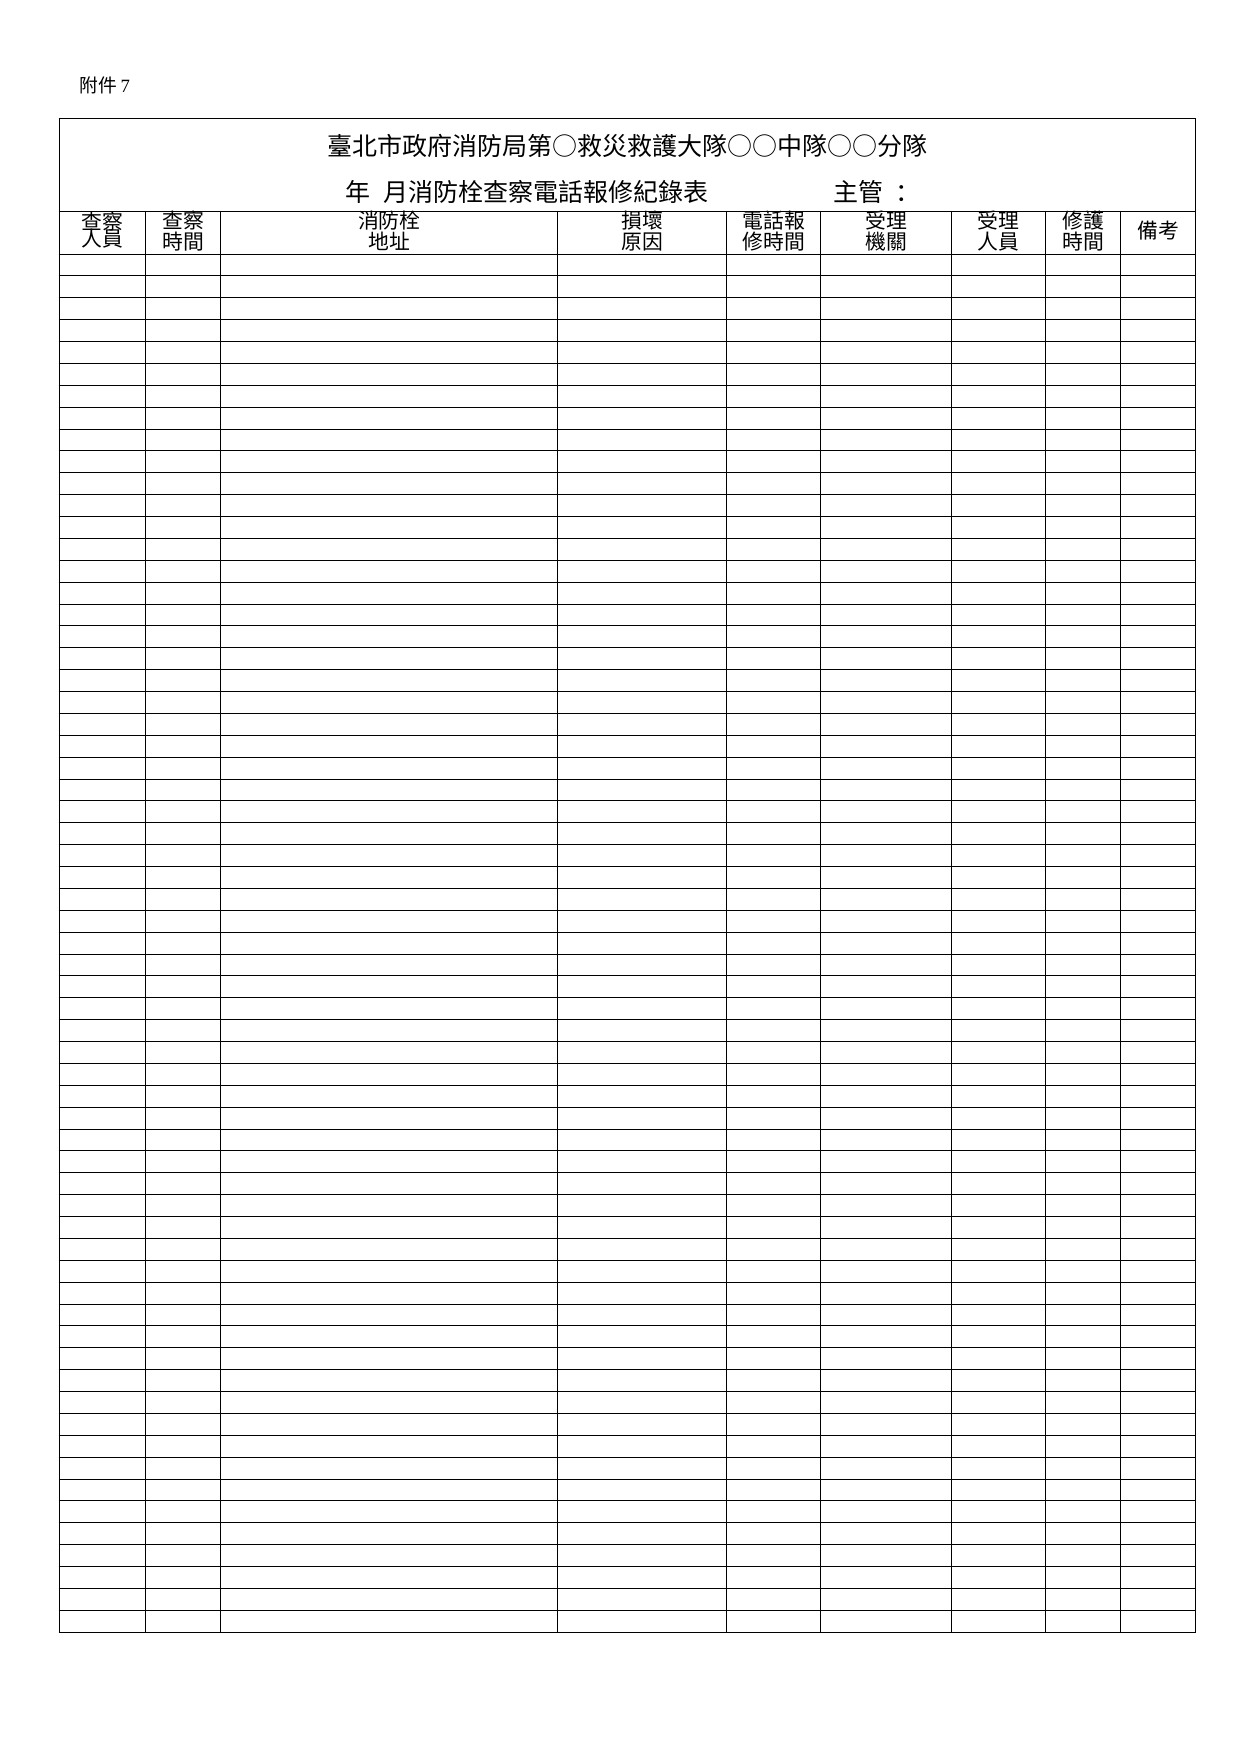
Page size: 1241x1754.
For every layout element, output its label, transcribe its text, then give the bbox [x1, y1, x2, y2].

table_cell [558, 1042, 726, 1063]
table_cell [1121, 867, 1195, 888]
table_cell 查察 人員 [60, 212, 145, 253]
table_cell [821, 1370, 951, 1391]
table_cell [1046, 561, 1120, 582]
table_cell [221, 1261, 557, 1282]
table_cell [558, 583, 726, 603]
table_cell [146, 1173, 220, 1194]
table_cell [1046, 1151, 1120, 1172]
table_cell [727, 1283, 820, 1303]
table_cell [1046, 539, 1120, 560]
table_cell [558, 1261, 726, 1282]
table_cell [952, 1020, 1045, 1041]
table_cell [146, 998, 220, 1019]
table_cell [727, 1326, 820, 1347]
table_cell [60, 1151, 145, 1172]
table_cell [60, 1173, 145, 1194]
table_cell [146, 911, 220, 932]
table_cell [821, 823, 951, 844]
table_cell [221, 1042, 557, 1063]
table_cell [146, 473, 220, 494]
table_cell [221, 976, 557, 997]
table_cell [727, 1261, 820, 1282]
table_cell [821, 1195, 951, 1216]
table_cell [727, 1414, 820, 1435]
table_cell [146, 955, 220, 975]
table_cell [952, 451, 1045, 472]
table_cell [821, 561, 951, 582]
table_cell [952, 1348, 1045, 1369]
table_cell [1121, 823, 1195, 844]
table_cell [821, 364, 951, 385]
table_cell [60, 1042, 145, 1063]
table_cell 備考 [1121, 212, 1195, 253]
table_cell [221, 1086, 557, 1107]
table_cell [60, 1326, 145, 1347]
table_cell [727, 692, 820, 713]
table_cell [146, 1545, 220, 1566]
table_cell [558, 386, 726, 407]
table_cell [146, 561, 220, 582]
table_cell [952, 1195, 1045, 1216]
table_cell [558, 998, 726, 1019]
table_cell [221, 1414, 557, 1435]
table_cell [1046, 867, 1120, 888]
table_cell [727, 386, 820, 407]
table_cell [558, 889, 726, 910]
table_cell [221, 933, 557, 953]
table_cell [60, 626, 145, 647]
table_cell [1121, 933, 1195, 953]
table_cell [146, 780, 220, 800]
table_cell [60, 364, 145, 385]
table_cell [558, 605, 726, 625]
table_cell [952, 823, 1045, 844]
table_cell [727, 1239, 820, 1260]
table_cell [221, 648, 557, 669]
table_cell [221, 1239, 557, 1260]
table_cell [558, 736, 726, 757]
table_cell [221, 386, 557, 407]
table_cell [727, 1611, 820, 1632]
table_cell [952, 408, 1045, 428]
table_cell [221, 867, 557, 888]
table_cell [558, 1195, 726, 1216]
table_cell [952, 583, 1045, 603]
table_cell [1121, 1326, 1195, 1347]
table_cell [60, 1195, 145, 1216]
table_cell [60, 1239, 145, 1260]
table_cell [558, 1108, 726, 1128]
table_cell [1046, 451, 1120, 472]
table_cell [952, 1173, 1045, 1194]
table_cell [952, 320, 1045, 341]
table_cell [221, 1392, 557, 1413]
table_cell [60, 1589, 145, 1610]
table_cell [952, 364, 1045, 385]
table_cell 受理 機關 [821, 212, 951, 253]
table_cell [821, 801, 951, 822]
table_cell [1046, 298, 1120, 319]
table_cell [221, 342, 557, 363]
table_cell [221, 1480, 557, 1500]
table_cell [1121, 1173, 1195, 1194]
table_cell [60, 386, 145, 407]
table_cell [821, 976, 951, 997]
table_cell [1121, 1108, 1195, 1128]
table_cell [558, 298, 726, 319]
table_cell [146, 933, 220, 953]
table_cell [1121, 1261, 1195, 1282]
table_cell [558, 976, 726, 997]
table_cell 查察 時間 [146, 212, 220, 253]
table_cell [727, 1130, 820, 1150]
table_cell [727, 1042, 820, 1063]
table_cell [1046, 1545, 1120, 1566]
table_cell [221, 955, 557, 975]
table_cell [952, 998, 1045, 1019]
table_cell [821, 1589, 951, 1610]
table_cell 消防栓 地址 [221, 212, 557, 253]
table_cell [1121, 583, 1195, 603]
table_cell [952, 1501, 1045, 1522]
table_cell [1046, 605, 1120, 625]
table_cell [558, 867, 726, 888]
table_cell [1046, 692, 1120, 713]
table_cell [1121, 1217, 1195, 1238]
table_cell [146, 889, 220, 910]
table_cell [1046, 670, 1120, 691]
table_cell [146, 1283, 220, 1303]
table_cell [146, 386, 220, 407]
table_cell [558, 1567, 726, 1588]
table_cell [952, 1480, 1045, 1500]
table_cell [727, 1458, 820, 1478]
table_cell [727, 605, 820, 625]
table_cell [1046, 1567, 1120, 1588]
table_cell [558, 1589, 726, 1610]
table_cell [558, 1523, 726, 1544]
table_cell [1046, 845, 1120, 866]
table_cell [952, 1436, 1045, 1457]
table_cell [821, 1086, 951, 1107]
table_cell [221, 780, 557, 800]
table_cell [727, 1436, 820, 1457]
table_cell [727, 626, 820, 647]
table_cell [727, 430, 820, 450]
table_cell [146, 1217, 220, 1238]
table_cell [727, 1217, 820, 1238]
table_cell [146, 255, 220, 275]
table_cell [952, 1589, 1045, 1610]
table_cell [221, 473, 557, 494]
table_cell [1121, 845, 1195, 866]
table_cell [60, 933, 145, 953]
table_cell [60, 1064, 145, 1085]
table_cell [146, 626, 220, 647]
table_cell [1046, 1611, 1120, 1632]
table_cell [952, 1130, 1045, 1150]
table_cell [1121, 1020, 1195, 1041]
table_cell [558, 1086, 726, 1107]
table_cell [60, 1501, 145, 1522]
table_cell [821, 998, 951, 1019]
table_cell [1046, 1261, 1120, 1282]
table_cell [1121, 1414, 1195, 1435]
table_cell [1121, 1370, 1195, 1391]
table_cell [1121, 430, 1195, 450]
table_cell [221, 1173, 557, 1194]
table_cell [60, 1108, 145, 1128]
table_cell [221, 889, 557, 910]
table_cell [1046, 1064, 1120, 1085]
table_cell [1121, 955, 1195, 975]
table_cell [1046, 1086, 1120, 1107]
table_cell [821, 495, 951, 516]
table_cell [558, 626, 726, 647]
table_cell [727, 408, 820, 428]
table_cell [821, 714, 951, 735]
table_cell [1046, 386, 1120, 407]
table_cell [952, 1108, 1045, 1128]
table_cell [821, 1436, 951, 1457]
table_cell 電話報 修時間 [727, 212, 820, 253]
table_cell [60, 320, 145, 341]
table_cell [952, 539, 1045, 560]
table_cell [60, 1611, 145, 1632]
table_cell [952, 342, 1045, 363]
table_cell [1046, 648, 1120, 669]
table_cell [1046, 801, 1120, 822]
table_cell [727, 1545, 820, 1566]
table_cell [1046, 911, 1120, 932]
table_cell [821, 1567, 951, 1588]
table_cell [558, 1370, 726, 1391]
table_cell [1121, 1523, 1195, 1544]
table_cell [1046, 517, 1120, 538]
table_cell [221, 364, 557, 385]
table_cell [60, 408, 145, 428]
table_cell [60, 889, 145, 910]
table_cell [146, 1348, 220, 1369]
table_cell [952, 1042, 1045, 1063]
table_cell [146, 670, 220, 691]
table_cell [60, 473, 145, 494]
table_cell [60, 1458, 145, 1478]
table_cell [60, 539, 145, 560]
table_cell [558, 1611, 726, 1632]
table_cell [1046, 1305, 1120, 1325]
table_cell [952, 298, 1045, 319]
table_cell [146, 1239, 220, 1260]
table_cell [1121, 1348, 1195, 1369]
table_cell [952, 1217, 1045, 1238]
table_cell [821, 1108, 951, 1128]
table_cell [221, 276, 557, 297]
table_cell [558, 561, 726, 582]
table_cell [1046, 1370, 1120, 1391]
table_cell [821, 517, 951, 538]
table_cell [952, 1523, 1045, 1544]
table_cell [558, 823, 726, 844]
table_cell [821, 1283, 951, 1303]
table_cell [1046, 1501, 1120, 1522]
table_cell [146, 1305, 220, 1325]
table_cell [952, 758, 1045, 778]
table_cell [821, 451, 951, 472]
table_cell [821, 255, 951, 275]
table_cell [60, 451, 145, 472]
table_cell [952, 780, 1045, 800]
table_cell [727, 911, 820, 932]
table_cell [727, 845, 820, 866]
table_cell [558, 539, 726, 560]
table_cell [1121, 1436, 1195, 1457]
table_cell [821, 780, 951, 800]
table_cell [727, 298, 820, 319]
table_cell [221, 801, 557, 822]
table_cell [727, 1480, 820, 1500]
table_cell [60, 1261, 145, 1282]
table_cell [146, 1611, 220, 1632]
table_cell [146, 801, 220, 822]
table_cell [221, 845, 557, 866]
table_cell [952, 911, 1045, 932]
table_cell [146, 1086, 220, 1107]
table_cell [60, 1370, 145, 1391]
table_cell [60, 1480, 145, 1500]
table_cell [146, 1567, 220, 1588]
table_cell [146, 1501, 220, 1522]
table_cell [558, 1326, 726, 1347]
table_cell [146, 1436, 220, 1457]
table_cell [558, 1151, 726, 1172]
table_cell [727, 1086, 820, 1107]
table_cell [146, 1130, 220, 1150]
table_cell [1121, 714, 1195, 735]
table_cell [1046, 1480, 1120, 1500]
table_cell [727, 1370, 820, 1391]
table_cell [558, 276, 726, 297]
table_cell [821, 1261, 951, 1282]
table_cell [221, 298, 557, 319]
table_cell [821, 1501, 951, 1522]
table_cell [821, 1020, 951, 1041]
table_cell [1121, 648, 1195, 669]
table_cell [558, 933, 726, 953]
table_cell [821, 670, 951, 691]
table_cell [821, 1414, 951, 1435]
table_cell [952, 517, 1045, 538]
table_cell [558, 408, 726, 428]
table_cell [952, 889, 1045, 910]
table_cell [146, 1020, 220, 1041]
table_cell [727, 648, 820, 669]
table_cell [558, 670, 726, 691]
table_cell [1046, 1195, 1120, 1216]
table_cell [146, 539, 220, 560]
table_cell [146, 1414, 220, 1435]
table_cell [821, 473, 951, 494]
table_cell [146, 583, 220, 603]
table_cell [221, 1611, 557, 1632]
table_cell [727, 1064, 820, 1085]
table_cell [727, 801, 820, 822]
table_cell [821, 648, 951, 669]
table_cell [146, 517, 220, 538]
table_cell [558, 1348, 726, 1369]
table_cell [1046, 1348, 1120, 1369]
table_cell [952, 255, 1045, 275]
table_cell [1121, 473, 1195, 494]
table_cell [60, 801, 145, 822]
table_cell [821, 320, 951, 341]
table_cell [1121, 626, 1195, 647]
table_cell [558, 1458, 726, 1478]
table_cell [146, 1392, 220, 1413]
table_cell [952, 976, 1045, 997]
table_cell [727, 758, 820, 778]
table_cell [558, 451, 726, 472]
table_cell [1046, 1130, 1120, 1150]
table_cell [558, 1480, 726, 1500]
table_cell [1046, 758, 1120, 778]
table_cell [952, 670, 1045, 691]
table_cell [60, 736, 145, 757]
table_cell [146, 1108, 220, 1128]
table_cell [146, 451, 220, 472]
table_cell [1121, 1458, 1195, 1478]
table_cell [1121, 1239, 1195, 1260]
table_cell [821, 408, 951, 428]
table_cell [821, 933, 951, 953]
table_cell [1121, 451, 1195, 472]
table_cell [558, 845, 726, 866]
table_cell [60, 342, 145, 363]
table_cell [952, 1283, 1045, 1303]
table_cell [821, 1326, 951, 1347]
table_cell [221, 1217, 557, 1238]
table_cell [1046, 1414, 1120, 1435]
table_cell [146, 714, 220, 735]
table_cell [221, 583, 557, 603]
table_cell [952, 386, 1045, 407]
table_cell [821, 276, 951, 297]
table_cell [146, 1370, 220, 1391]
table_cell 修護 時間 [1046, 212, 1120, 253]
table_cell [1046, 430, 1120, 450]
table_cell [1046, 626, 1120, 647]
table_cell [952, 561, 1045, 582]
table_cell [221, 1370, 557, 1391]
table_cell [146, 1261, 220, 1282]
table_cell [221, 320, 557, 341]
table_cell [1046, 495, 1120, 516]
table_cell [146, 823, 220, 844]
table_cell [558, 1414, 726, 1435]
table_cell [1046, 1042, 1120, 1063]
table_cell [952, 495, 1045, 516]
table_cell [727, 495, 820, 516]
table_cell [558, 364, 726, 385]
table_cell [1046, 583, 1120, 603]
table_cell [221, 1348, 557, 1369]
table_cell [727, 561, 820, 582]
table_cell [60, 255, 145, 275]
table_cell [1046, 255, 1120, 275]
table_cell [146, 1064, 220, 1085]
table_cell [727, 976, 820, 997]
table_cell [146, 1523, 220, 1544]
table_cell [221, 1501, 557, 1522]
table_cell [821, 1348, 951, 1369]
table_cell [727, 670, 820, 691]
table_cell [60, 845, 145, 866]
table_cell [1121, 780, 1195, 800]
table_cell [727, 517, 820, 538]
table_cell [727, 1392, 820, 1413]
table_cell [727, 867, 820, 888]
table_cell [221, 1283, 557, 1303]
table_cell [558, 1283, 726, 1303]
table_cell [952, 1545, 1045, 1566]
table_cell [558, 1501, 726, 1522]
table_cell [821, 889, 951, 910]
table_cell [727, 823, 820, 844]
table_cell [558, 1217, 726, 1238]
table_cell [60, 714, 145, 735]
table_cell [146, 364, 220, 385]
table_cell [60, 998, 145, 1019]
table_cell [821, 1458, 951, 1478]
table_cell [952, 1414, 1045, 1435]
table_cell [727, 583, 820, 603]
table_cell [558, 342, 726, 363]
table_cell [821, 911, 951, 932]
table_cell [1046, 736, 1120, 757]
table_cell [727, 780, 820, 800]
table_cell [221, 1523, 557, 1544]
table_cell [221, 670, 557, 691]
table_cell [821, 736, 951, 757]
table_cell [1121, 1042, 1195, 1063]
table_cell [221, 758, 557, 778]
table_cell [221, 626, 557, 647]
table_cell [60, 1523, 145, 1544]
table_cell [221, 998, 557, 1019]
table_cell [146, 758, 220, 778]
table_cell [558, 955, 726, 975]
table_cell [60, 1283, 145, 1303]
table_cell [727, 1173, 820, 1194]
table_cell [60, 605, 145, 625]
table_cell [1046, 823, 1120, 844]
table_cell [221, 1326, 557, 1347]
table_cell [558, 714, 726, 735]
table_cell [558, 692, 726, 713]
table_cell [1121, 1501, 1195, 1522]
table_cell [1121, 670, 1195, 691]
table_cell [1046, 473, 1120, 494]
table_cell [952, 1611, 1045, 1632]
table_cell [952, 1086, 1045, 1107]
table_cell [821, 539, 951, 560]
table_cell [1121, 1195, 1195, 1216]
table_cell [952, 714, 1045, 735]
table_cell [1046, 1020, 1120, 1041]
table_cell [952, 692, 1045, 713]
table_cell [60, 1392, 145, 1413]
table_cell [821, 845, 951, 866]
table_cell [60, 517, 145, 538]
table_cell [952, 955, 1045, 975]
table_cell [1121, 1283, 1195, 1303]
table_cell [1121, 342, 1195, 363]
table_cell [60, 1348, 145, 1369]
table_cell [1121, 1130, 1195, 1150]
table_cell [1046, 933, 1120, 953]
table_cell [1121, 998, 1195, 1019]
table_cell [221, 1064, 557, 1085]
table_cell [1121, 255, 1195, 275]
table_cell [1046, 714, 1120, 735]
table_cell [558, 1130, 726, 1150]
table_cell [821, 758, 951, 778]
table_cell [60, 495, 145, 516]
table_cell [952, 1305, 1045, 1325]
table_cell [558, 1545, 726, 1566]
table_cell [558, 1392, 726, 1413]
table_cell [727, 889, 820, 910]
table_cell [1046, 1283, 1120, 1303]
table_cell [558, 780, 726, 800]
table_cell [952, 933, 1045, 953]
table_cell [1121, 1567, 1195, 1588]
table_cell [727, 1348, 820, 1369]
table_cell [1121, 517, 1195, 538]
table_cell [1046, 342, 1120, 363]
table_cell [60, 1436, 145, 1457]
table_cell [146, 845, 220, 866]
table_cell [146, 692, 220, 713]
table_cell [952, 276, 1045, 297]
table_cell [821, 1480, 951, 1500]
table_cell [952, 1567, 1045, 1588]
table_cell [821, 583, 951, 603]
table_cell [60, 1567, 145, 1588]
table_cell [221, 1151, 557, 1172]
table_cell [952, 1326, 1045, 1347]
table_cell [727, 364, 820, 385]
table_cell [221, 495, 557, 516]
table_cell [952, 1239, 1045, 1260]
table_cell [558, 1064, 726, 1085]
table_cell [60, 780, 145, 800]
table_cell [558, 648, 726, 669]
table_cell [221, 692, 557, 713]
table_cell [221, 911, 557, 932]
table_cell [146, 736, 220, 757]
table_cell [1121, 1545, 1195, 1566]
table_cell [821, 1151, 951, 1172]
table_cell [221, 517, 557, 538]
table_cell [558, 517, 726, 538]
table_cell [727, 933, 820, 953]
table_cell [952, 1370, 1045, 1391]
table_cell [221, 605, 557, 625]
table_cell [558, 1239, 726, 1260]
table_cell [1121, 692, 1195, 713]
table_cell [821, 386, 951, 407]
table_cell [558, 1305, 726, 1325]
table_cell [821, 692, 951, 713]
table_cell [221, 430, 557, 450]
table_cell [60, 1414, 145, 1435]
table_cell [1046, 998, 1120, 1019]
table_cell [60, 583, 145, 603]
table_cell [1046, 780, 1120, 800]
table_cell [146, 1480, 220, 1500]
table_cell [558, 1020, 726, 1041]
table_cell [1121, 495, 1195, 516]
table_cell [60, 867, 145, 888]
table_cell [558, 495, 726, 516]
table_cell [558, 911, 726, 932]
table_cell [1121, 758, 1195, 778]
table_cell [1121, 605, 1195, 625]
table_cell [1121, 736, 1195, 757]
table_cell [1121, 1151, 1195, 1172]
table_cell [221, 255, 557, 275]
table_cell [727, 1020, 820, 1041]
table_cell [221, 1545, 557, 1566]
table_cell [1046, 1173, 1120, 1194]
table_cell [952, 801, 1045, 822]
table_cell [821, 867, 951, 888]
table_cell [558, 801, 726, 822]
table_cell [1046, 1458, 1120, 1478]
table_cell [727, 451, 820, 472]
table_cell [727, 1501, 820, 1522]
table_cell [952, 605, 1045, 625]
table_cell [727, 1589, 820, 1610]
table_cell [1046, 1436, 1120, 1457]
table_cell [60, 670, 145, 691]
table_cell [727, 955, 820, 975]
table_cell [952, 1261, 1045, 1282]
table_cell [1121, 1589, 1195, 1610]
table_cell [1046, 1326, 1120, 1347]
table_cell [146, 342, 220, 363]
table_cell [146, 320, 220, 341]
table_cell 受理 人員 [952, 212, 1045, 253]
table_cell [821, 1611, 951, 1632]
table_cell [1046, 1108, 1120, 1128]
table_cell [60, 823, 145, 844]
table_cell [952, 736, 1045, 757]
table_cell [221, 1436, 557, 1457]
table_cell [1121, 320, 1195, 341]
table_cell [1046, 320, 1120, 341]
table_cell [1121, 386, 1195, 407]
table_cell [221, 408, 557, 428]
table_cell [727, 342, 820, 363]
table_cell [60, 976, 145, 997]
table_cell [952, 867, 1045, 888]
table_cell [558, 430, 726, 450]
table_cell [952, 430, 1045, 450]
table_cell [1121, 1480, 1195, 1500]
table_cell [821, 1064, 951, 1085]
table_cell [221, 1195, 557, 1216]
table_header 臺北市政府消防局第○救災救護大隊○○中隊○○分隊 年 月消防栓查察電話報修紀錄表 主管 ： [70, 62, 202, 118]
table_cell [60, 1130, 145, 1150]
table_cell [727, 320, 820, 341]
table_cell [60, 561, 145, 582]
table_cell [60, 1217, 145, 1238]
table_cell [146, 1326, 220, 1347]
table_cell [821, 1392, 951, 1413]
table_cell [146, 648, 220, 669]
table_cell [146, 1589, 220, 1610]
table_cell [146, 867, 220, 888]
table_cell [558, 1173, 726, 1194]
table_cell [221, 539, 557, 560]
table_cell [821, 1545, 951, 1566]
table_cell [1046, 1392, 1120, 1413]
table_cell [1046, 276, 1120, 297]
table_cell [1121, 1064, 1195, 1085]
table_cell [60, 648, 145, 669]
table_cell [1046, 408, 1120, 428]
table_cell [60, 758, 145, 778]
table_cell [952, 1458, 1045, 1478]
table_cell [952, 1151, 1045, 1172]
table_cell [146, 408, 220, 428]
table_cell [1121, 1305, 1195, 1325]
table_cell [146, 495, 220, 516]
table_cell [821, 626, 951, 647]
table_cell [821, 1173, 951, 1194]
table_cell [952, 845, 1045, 866]
table_cell [60, 1086, 145, 1107]
table_cell [727, 1108, 820, 1128]
table_cell [1121, 889, 1195, 910]
table_cell [1121, 561, 1195, 582]
table_cell [60, 955, 145, 975]
table_cell [221, 1305, 557, 1325]
table_cell [60, 430, 145, 450]
table_cell [221, 714, 557, 735]
table_cell [146, 430, 220, 450]
table_cell [1121, 364, 1195, 385]
table_cell [727, 1523, 820, 1544]
table_cell [1121, 1086, 1195, 1107]
table_cell [1121, 1611, 1195, 1632]
table_cell [146, 1195, 220, 1216]
table_cell [821, 955, 951, 975]
table_cell [952, 1064, 1045, 1085]
table_cell [1121, 976, 1195, 997]
table_cell [727, 276, 820, 297]
table_cell [558, 1436, 726, 1457]
table_cell [952, 648, 1045, 669]
table_cell [727, 255, 820, 275]
table_cell [727, 1195, 820, 1216]
table_cell [146, 276, 220, 297]
table_cell [221, 1130, 557, 1150]
table_cell [1046, 955, 1120, 975]
table_cell [821, 1239, 951, 1260]
table_cell [146, 976, 220, 997]
table_cell [952, 1392, 1045, 1413]
table_cell [727, 998, 820, 1019]
table_cell [1121, 276, 1195, 297]
table_cell [221, 1108, 557, 1128]
table_cell [60, 1020, 145, 1041]
table_cell [727, 736, 820, 757]
table_cell [221, 1458, 557, 1478]
table_cell [146, 1151, 220, 1172]
table_cell 損壞 原因 [558, 212, 726, 253]
table_cell [952, 626, 1045, 647]
table_cell [221, 823, 557, 844]
table_cell [146, 298, 220, 319]
table_cell [1121, 298, 1195, 319]
table_cell [60, 692, 145, 713]
table_cell [60, 276, 145, 297]
table_cell [221, 736, 557, 757]
table_cell [60, 1545, 145, 1566]
table_cell [1046, 1589, 1120, 1610]
table_header 臺北市政府消防局第○救災救護大隊○○中隊○○分隊 年 月消防栓查察電話報修紀錄表 主管 ： [60, 119, 1195, 211]
table_cell [146, 1458, 220, 1478]
table_cell [1046, 1523, 1120, 1544]
table_cell [821, 342, 951, 363]
table_cell [727, 714, 820, 735]
table_cell [221, 1567, 557, 1588]
table_cell [727, 1305, 820, 1325]
table_cell [821, 430, 951, 450]
table_cell [146, 605, 220, 625]
table_cell [60, 298, 145, 319]
table_cell [821, 1130, 951, 1150]
table_cell [146, 1042, 220, 1063]
table_cell [821, 1042, 951, 1063]
table_cell [221, 451, 557, 472]
table_cell [1121, 1392, 1195, 1413]
table_cell [558, 255, 726, 275]
table_cell [821, 605, 951, 625]
table_cell [952, 473, 1045, 494]
table_cell [60, 1305, 145, 1325]
table_cell [727, 1151, 820, 1172]
table_cell [221, 561, 557, 582]
table_cell [221, 1589, 557, 1610]
table_cell [1046, 1239, 1120, 1260]
table_cell [558, 320, 726, 341]
table_cell [60, 911, 145, 932]
table_cell [1046, 1217, 1120, 1238]
table_cell [821, 1305, 951, 1325]
table_cell [821, 1217, 951, 1238]
table_cell [1121, 539, 1195, 560]
table_cell [727, 539, 820, 560]
table_cell [727, 1567, 820, 1588]
table_cell [1121, 801, 1195, 822]
table_cell [558, 473, 726, 494]
table_cell [1121, 911, 1195, 932]
table_cell [1046, 976, 1120, 997]
table_cell [221, 1020, 557, 1041]
table_cell [558, 758, 726, 778]
table_cell [1046, 364, 1120, 385]
table_cell [1046, 889, 1120, 910]
table_cell [727, 473, 820, 494]
table_cell [1121, 408, 1195, 428]
table_cell [821, 298, 951, 319]
table_cell [821, 1523, 951, 1544]
